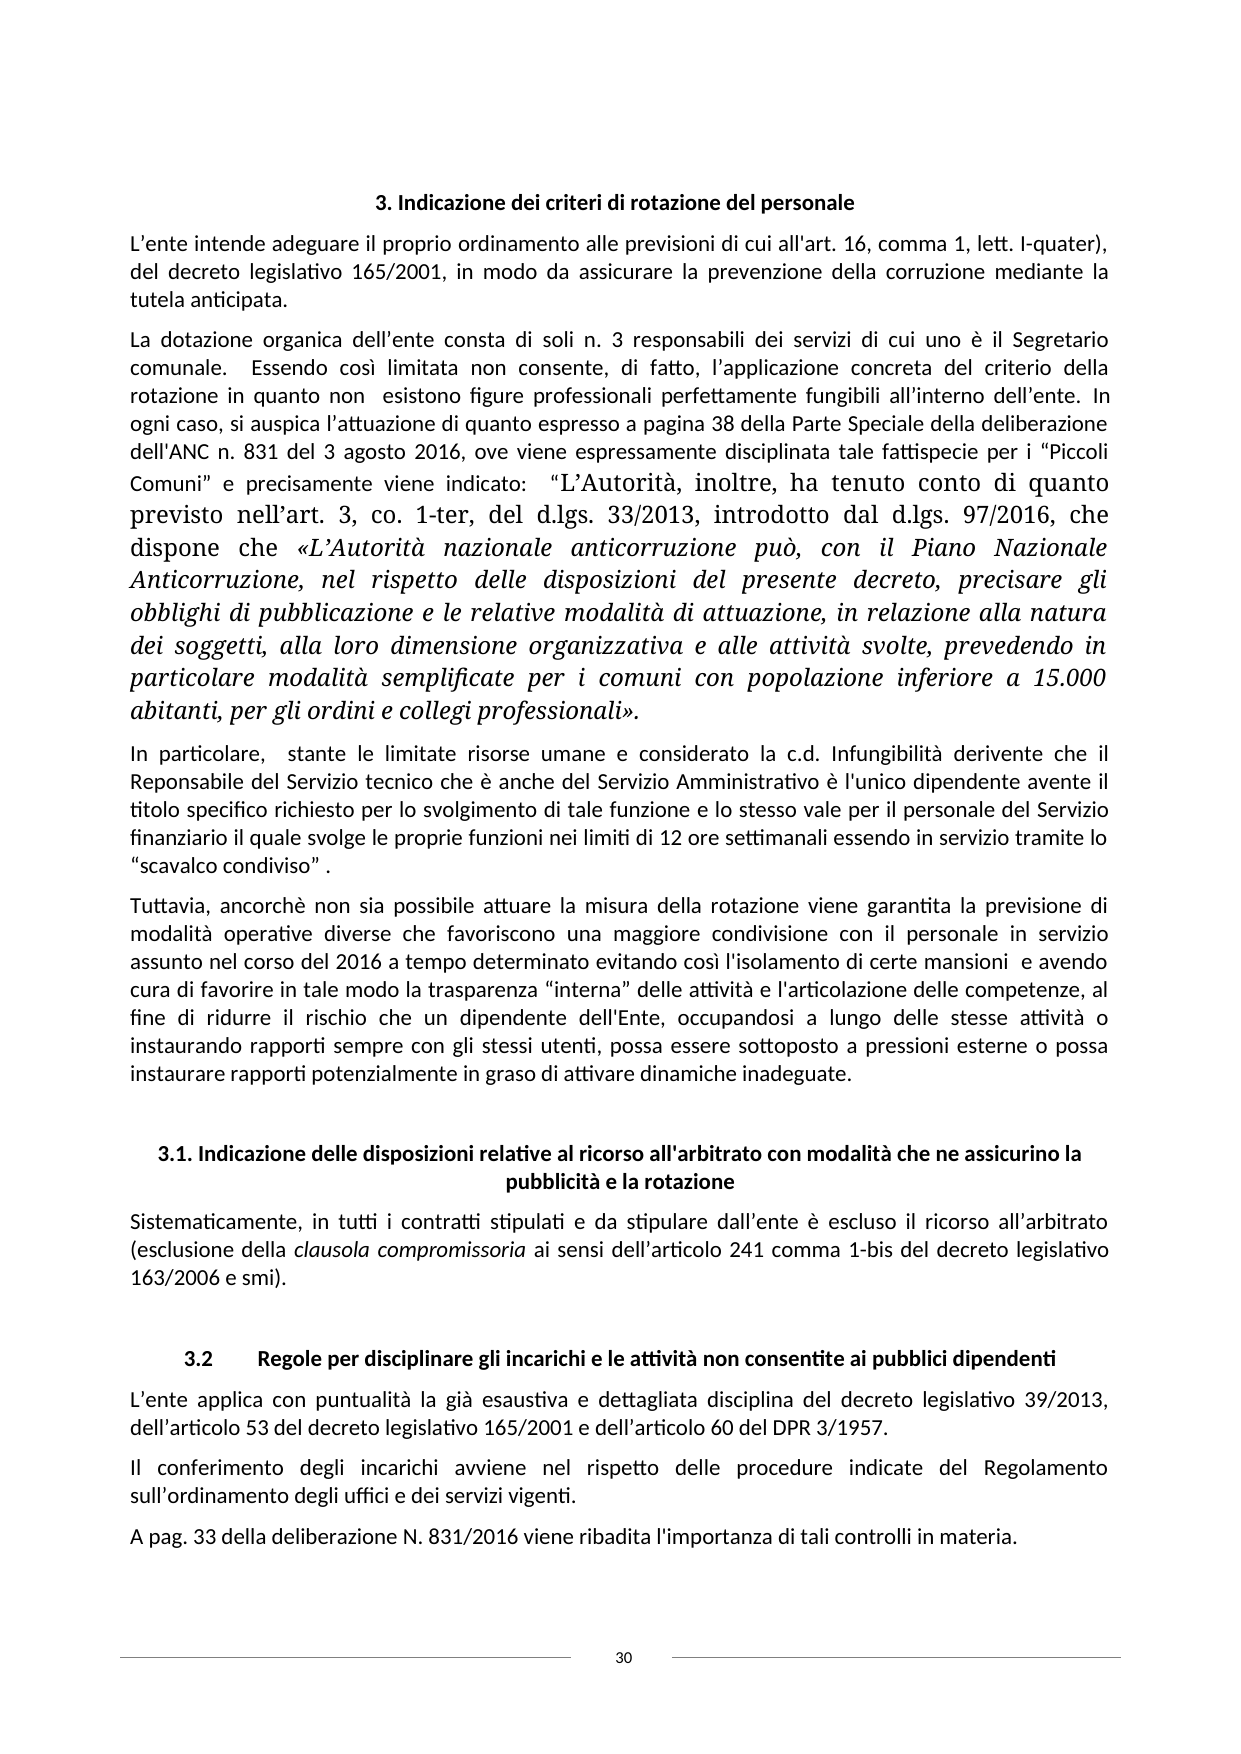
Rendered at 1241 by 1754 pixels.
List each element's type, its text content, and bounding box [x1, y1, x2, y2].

text 3.2 Regole per disciplinare gli incarichi e le attività non consentite ai pubblici dipendenti [130, 1344, 1110, 1372]
text A pag. 33 della deliberazione N. 831/2016 viene ribadita l'importanza di tali controlli in materia. [130, 1522, 1110, 1550]
text 3. Indicazione dei criteri di rotazione del personale [130, 188, 1110, 216]
text 3.1. Indicazione delle disposizioni relative al ricorso all'arbitrato con modalità che ne assicurino la pubblicità e la rotazione [130, 1139, 1110, 1195]
text Sistematicamente, in tutti i contratti stipulati e da stipulare dall’ente è escluso il ricorso all’arbitrato (esclusione della clausola compromissoria ai sensi dell’articolo 241 comma 1-bis del decreto legislativo 163/2006 e smi). [130, 1207, 1110, 1291]
text La dotazione organica dell’ente consta di soli n. 3 responsabili dei servizi di cui uno è il Segretario comunale. Essendo così limitata non consente, di fatto, l’applicazione concreta del criterio della rotazione in quanto non esistono figure professionali perfettamente fungibili all’interno dell’ente. In ogni caso, si auspica l’attuazione di quanto espresso a pagina 38 della Parte Speciale della deliberazione dell'ANC n. 831 del 3 agosto 2016, ove viene espressamente disciplinata tale fattispecie per i “Piccoli Comuni” e precisamente viene indicato: “L’Autorità, inoltre, ha tenuto conto di quanto previsto nell’art. 3, co. 1-ter, del d.lgs. 33/2013, introdotto dal d.lgs. 97/2016, che dispone che «L’Autorità nazionale anticorruzione può, con il Piano Nazionale Anticorruzione, nel rispetto delle disposizioni del presente decreto, precisare gli obblighi di pubblicazione e le relative modalità di attuazione, in relazione alla natura dei soggetti, alla loro dimensione organizzativa e alle attività svolte, prevedendo in particolare modalità semplificate per i comuni con popolazione inferiore a 15.000 abitanti, per gli ordini e collegi professionali». [130, 325, 1110, 726]
text Il conferimento degli incarichi avviene nel rispetto delle procedure indicate del Regolamento sull’ordinamento degli uffici e dei servizi vigenti. [130, 1453, 1110, 1509]
text Tuttavia, ancorchè non sia possibile attuare la misura della rotazione viene garantita la previsione di modalità operative diverse che favoriscono una maggiore condivisione con il personale in servizio assunto nel corso del 2016 a tempo determinato evitando così l'isolamento di certe mansioni e avendo cura di favorire in tale modo la trasparenza “interna” delle attività e l'articolazione delle competenze, al fine di ridurre il rischio che un dipendente dell'Ente, occupandosi a lungo delle stesse attività o instaurando rapporti sempre con gli stessi utenti, possa essere sottoposto a pressioni esterne o possa instaurare rapporti potenzialmente in graso di attivare dinamiche inadeguate. [130, 891, 1110, 1087]
text In particolare, stante le limitate risorse umane e considerato la c.d. Infungibilità derivente che il Reponsabile del Servizio tecnico che è anche del Servizio Amministrativo è l'unico dipendente avente il titolo specifico richiesto per lo svolgimento di tale funzione e lo stesso vale per il personale del Servizio finanziario il quale svolge le proprie funzioni nei limiti di 12 ore settimanali essendo in servizio tramite lo “scavalco condiviso” . [130, 739, 1110, 879]
text L’ente applica con puntualità la già esaustiva e dettagliata disciplina del decreto legislativo 39/2013, dell’articolo 53 del decreto legislativo 165/2001 e dell’articolo 60 del DPR 3/1957. [130, 1385, 1110, 1441]
text L’ente intende adeguare il proprio ordinamento alle previsioni di cui all'art. 16, comma 1, lett. I-quater), del decreto legislativo 165/2001, in modo da assicurare la prevenzione della corruzione mediante la tutela anticipata. [130, 229, 1110, 313]
